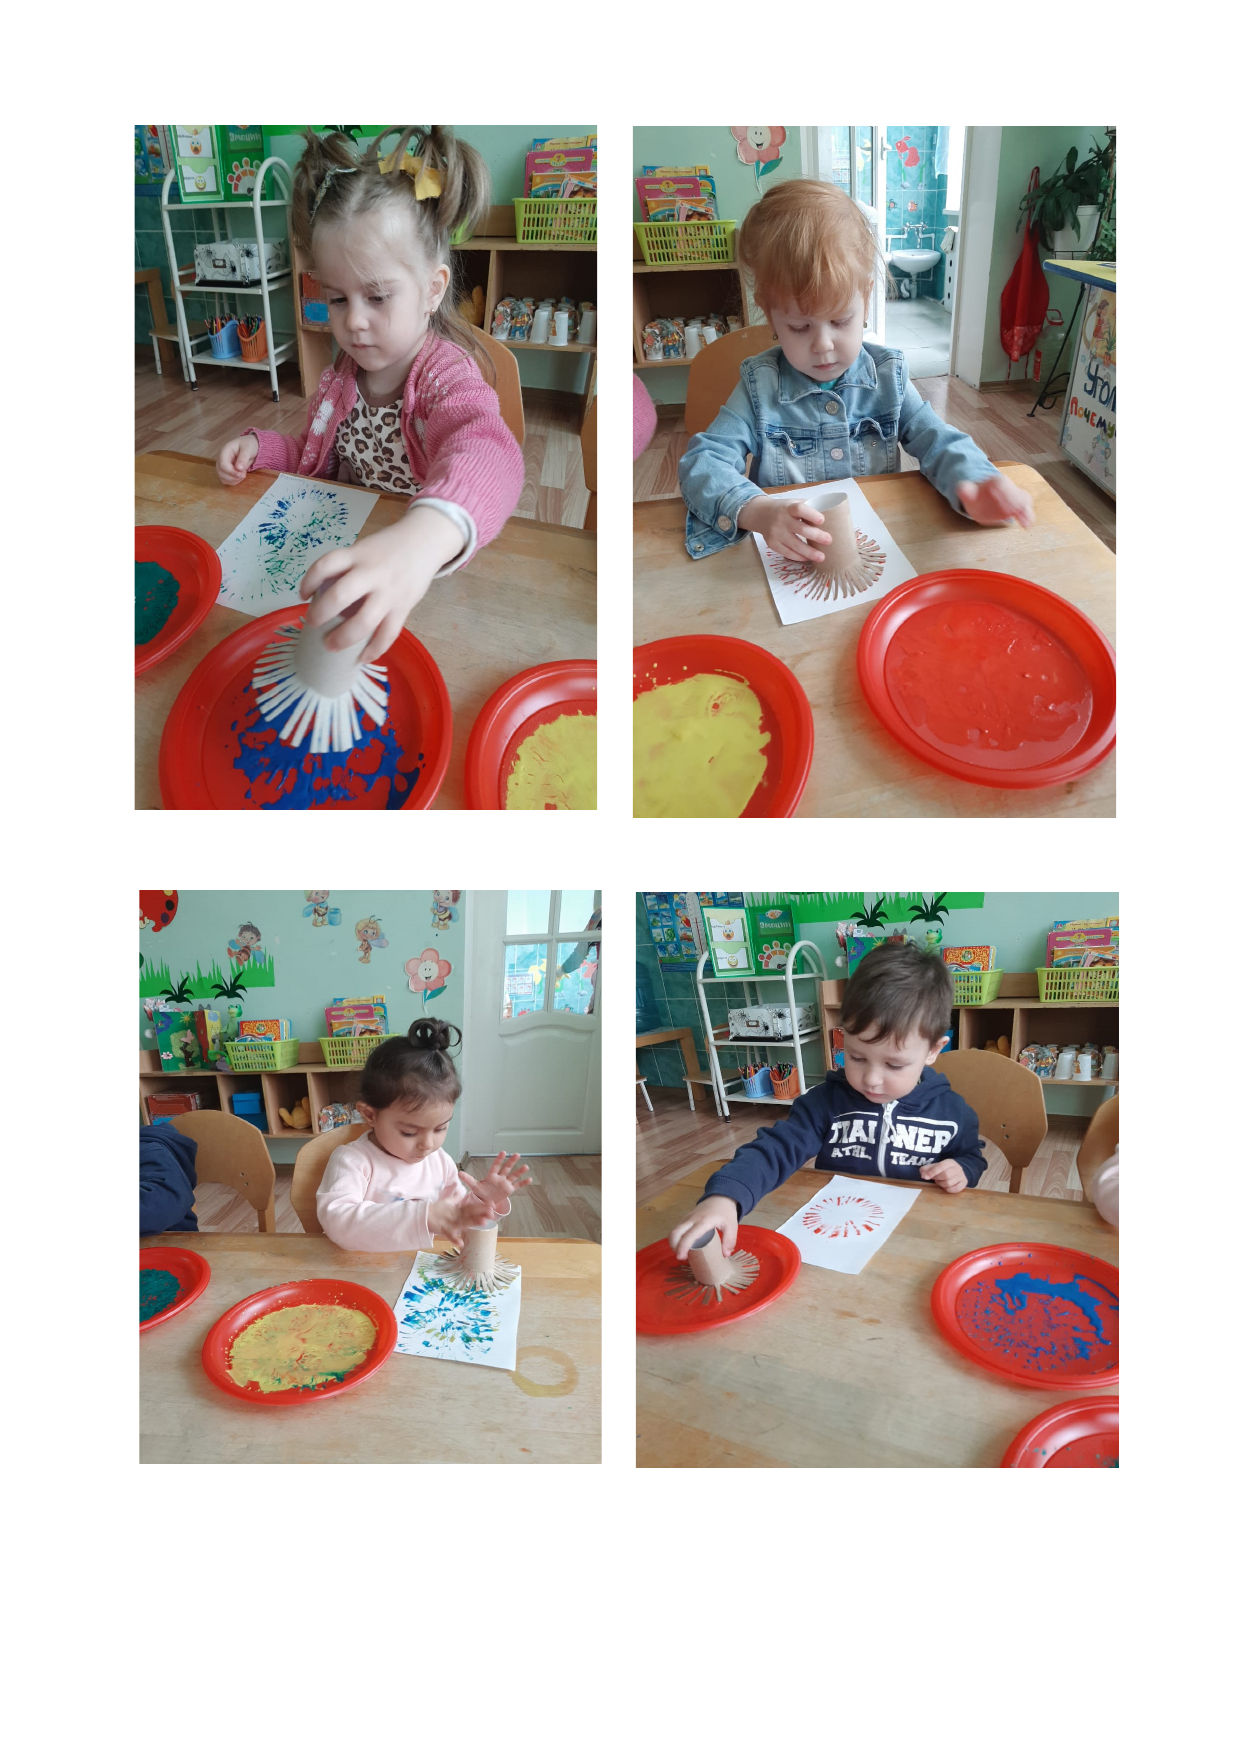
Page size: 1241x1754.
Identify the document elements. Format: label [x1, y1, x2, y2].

picture [635, 892, 1119, 1468]
picture [139, 890, 602, 1464]
picture [134, 125, 598, 810]
picture [632, 126, 1117, 818]
